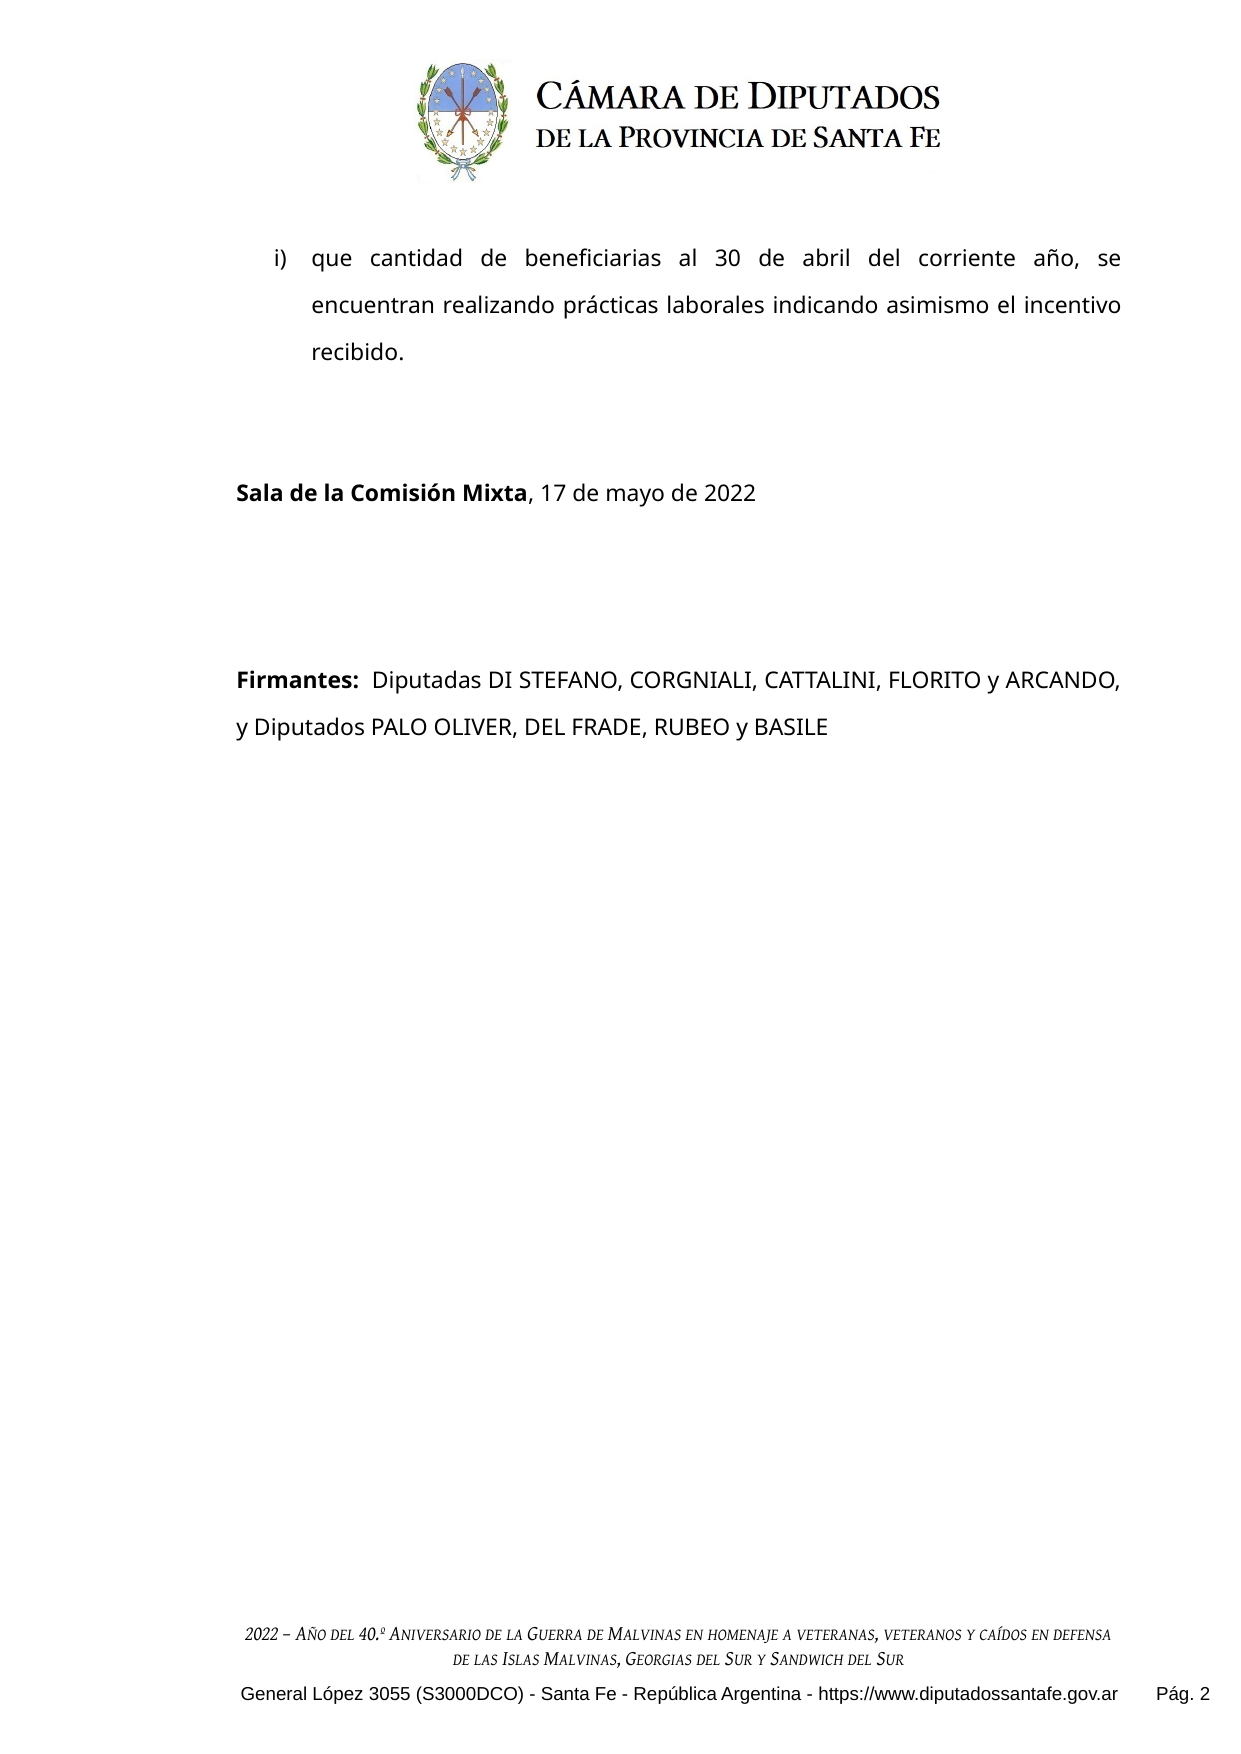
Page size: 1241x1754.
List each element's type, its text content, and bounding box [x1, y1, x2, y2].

text Firmantes: Diputadas DI STEFANO, CORGNIALI, CATTALINI, FLORITO y ARCANDO, y Diputados PALO OLIVER, DEL FRADE, RUBEO y BASILE [236, 664, 1122, 742]
text Sala de la Comisión Mixta, 17 de mayo de 2022 [236, 477, 1122, 508]
picture [413, 59, 945, 183]
list que cantidad de beneficiarias al 30 de abril del corriente año, se encuentran realizando prácticas laborales indicando asimismo el incentivo recibido. [274, 242, 1122, 367]
